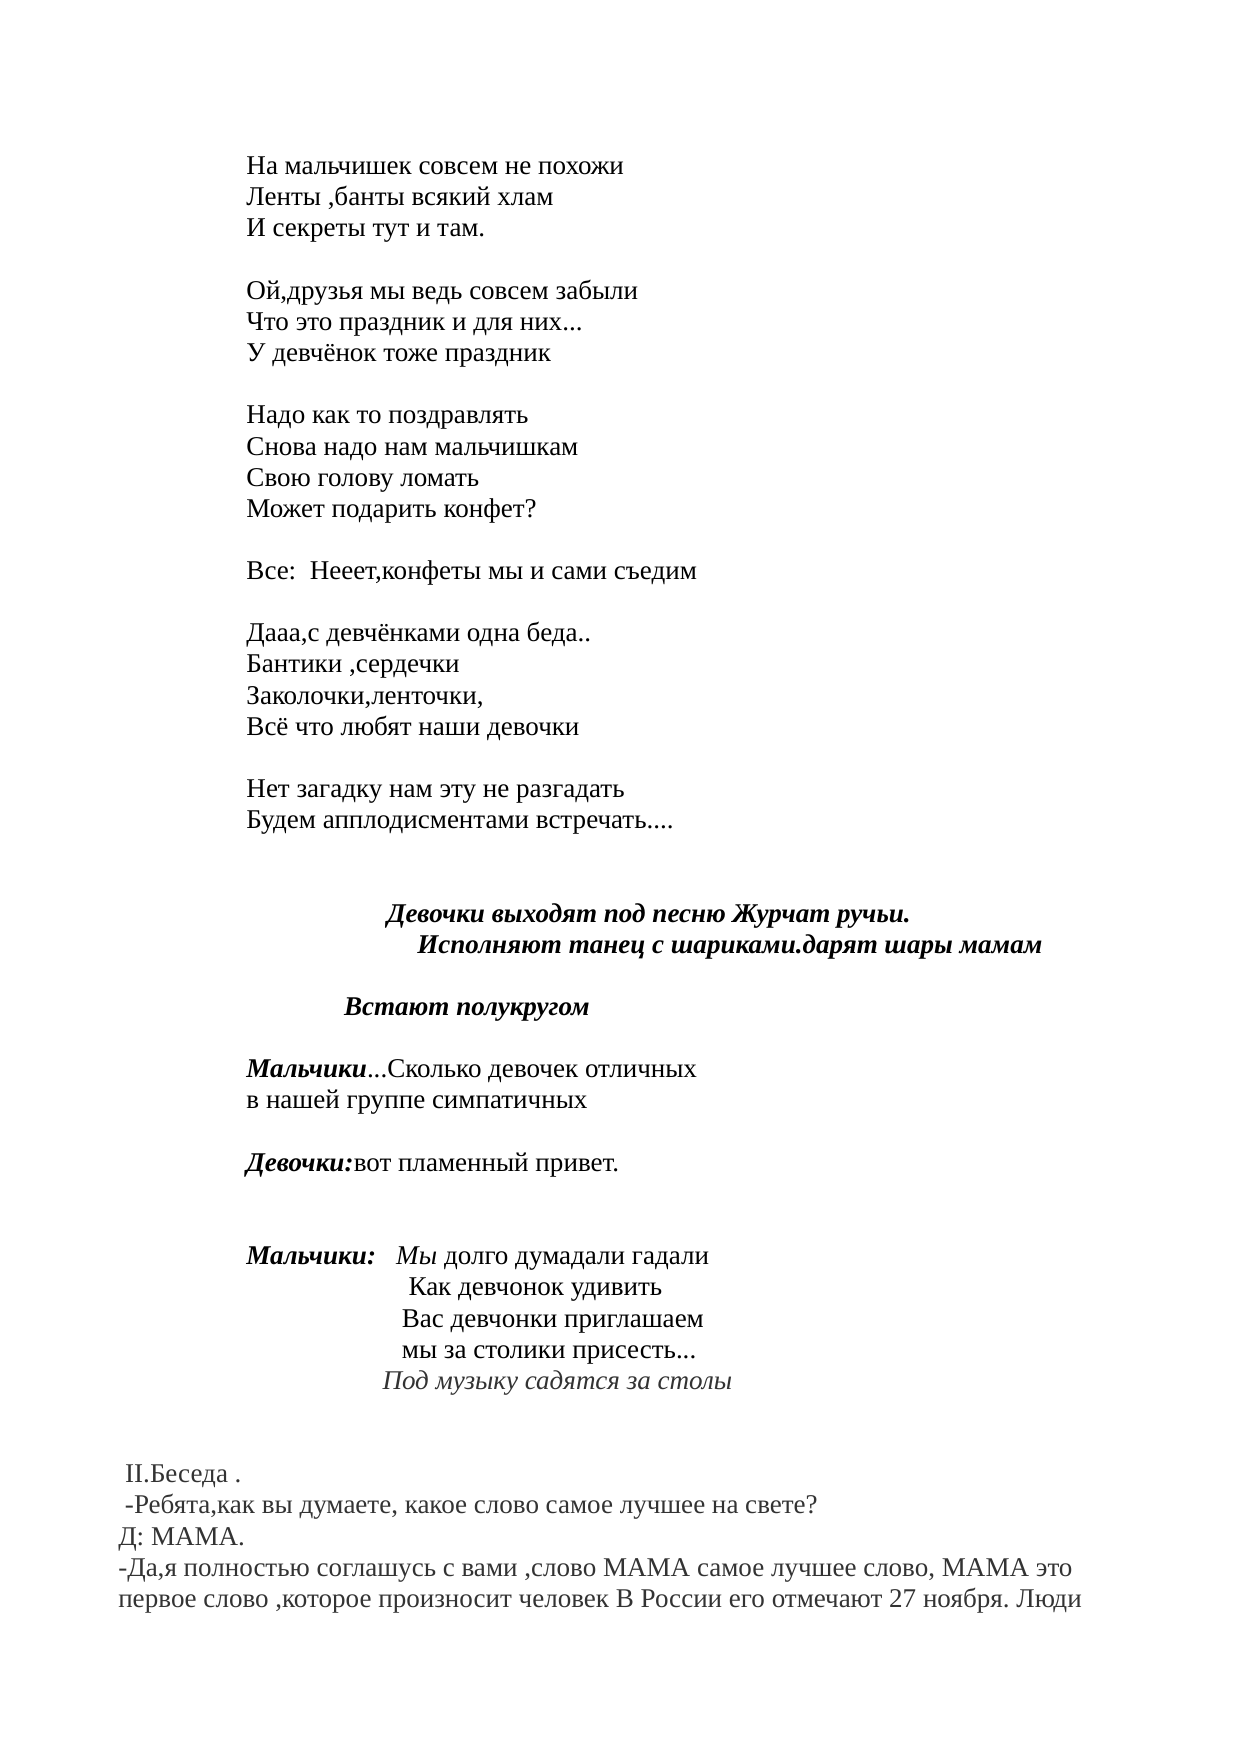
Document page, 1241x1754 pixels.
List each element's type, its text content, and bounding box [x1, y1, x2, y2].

text Встают полукругом [209, 990, 1084, 1021]
text -Да,я полностью соглашусь с вами ,слово МАМА самое лучшее слово, МАМА это первое слово ,которое произносит человек В России его отмечают 27 ноября. Люди [118, 1551, 1122, 1613]
text Под музыку садятся за столы [118, 1364, 1122, 1395]
list Как девчонок удивить Вас девчонки приглашаем мы за столики присесть... [209, 1271, 1084, 1364]
text Исполняют танец с шариками.дарят шары мамам [209, 928, 1084, 959]
text II.Беседа . [118, 1457, 1122, 1488]
text -Ребята,как вы думаете, какое слово самое лучшее на свете? [118, 1488, 1122, 1520]
text Нет загадку нам эту не разгадать Будем апплодисментами встречать.... [209, 741, 1084, 834]
list Что это праздник и для них... У девчёнок тоже праздник [209, 305, 1084, 367]
list Надо как то поздравлять Снова надо нам мальчишкам Свою голову ломать Может подарить конфет? [209, 367, 1084, 523]
list Мальчики...Сколько девочек отличных в нашей группе симпатичных [209, 1052, 1084, 1115]
list Дааа,с девчёнками одна беда.. Бантики ,сердечки Заколочки,ленточки, Всё что любят наши девочки [209, 585, 1084, 741]
list Мальчики: Мы долго думадали гадали [209, 1239, 1084, 1271]
list На мальчишек совсем не похожи Ленты ,банты всякий хлам И секреты тут и там. [209, 149, 1084, 243]
text Девочки выходят под песню Журчат ручьи. [209, 897, 1084, 928]
list Девочки:вот пламенный привет. [209, 1115, 1084, 1177]
text Д: МАМА. [118, 1520, 1122, 1551]
list Ой,друзья мы ведь совсем забыли [209, 274, 1084, 305]
list Все: Нееет,конфеты мы и сами съедим [209, 523, 1084, 585]
